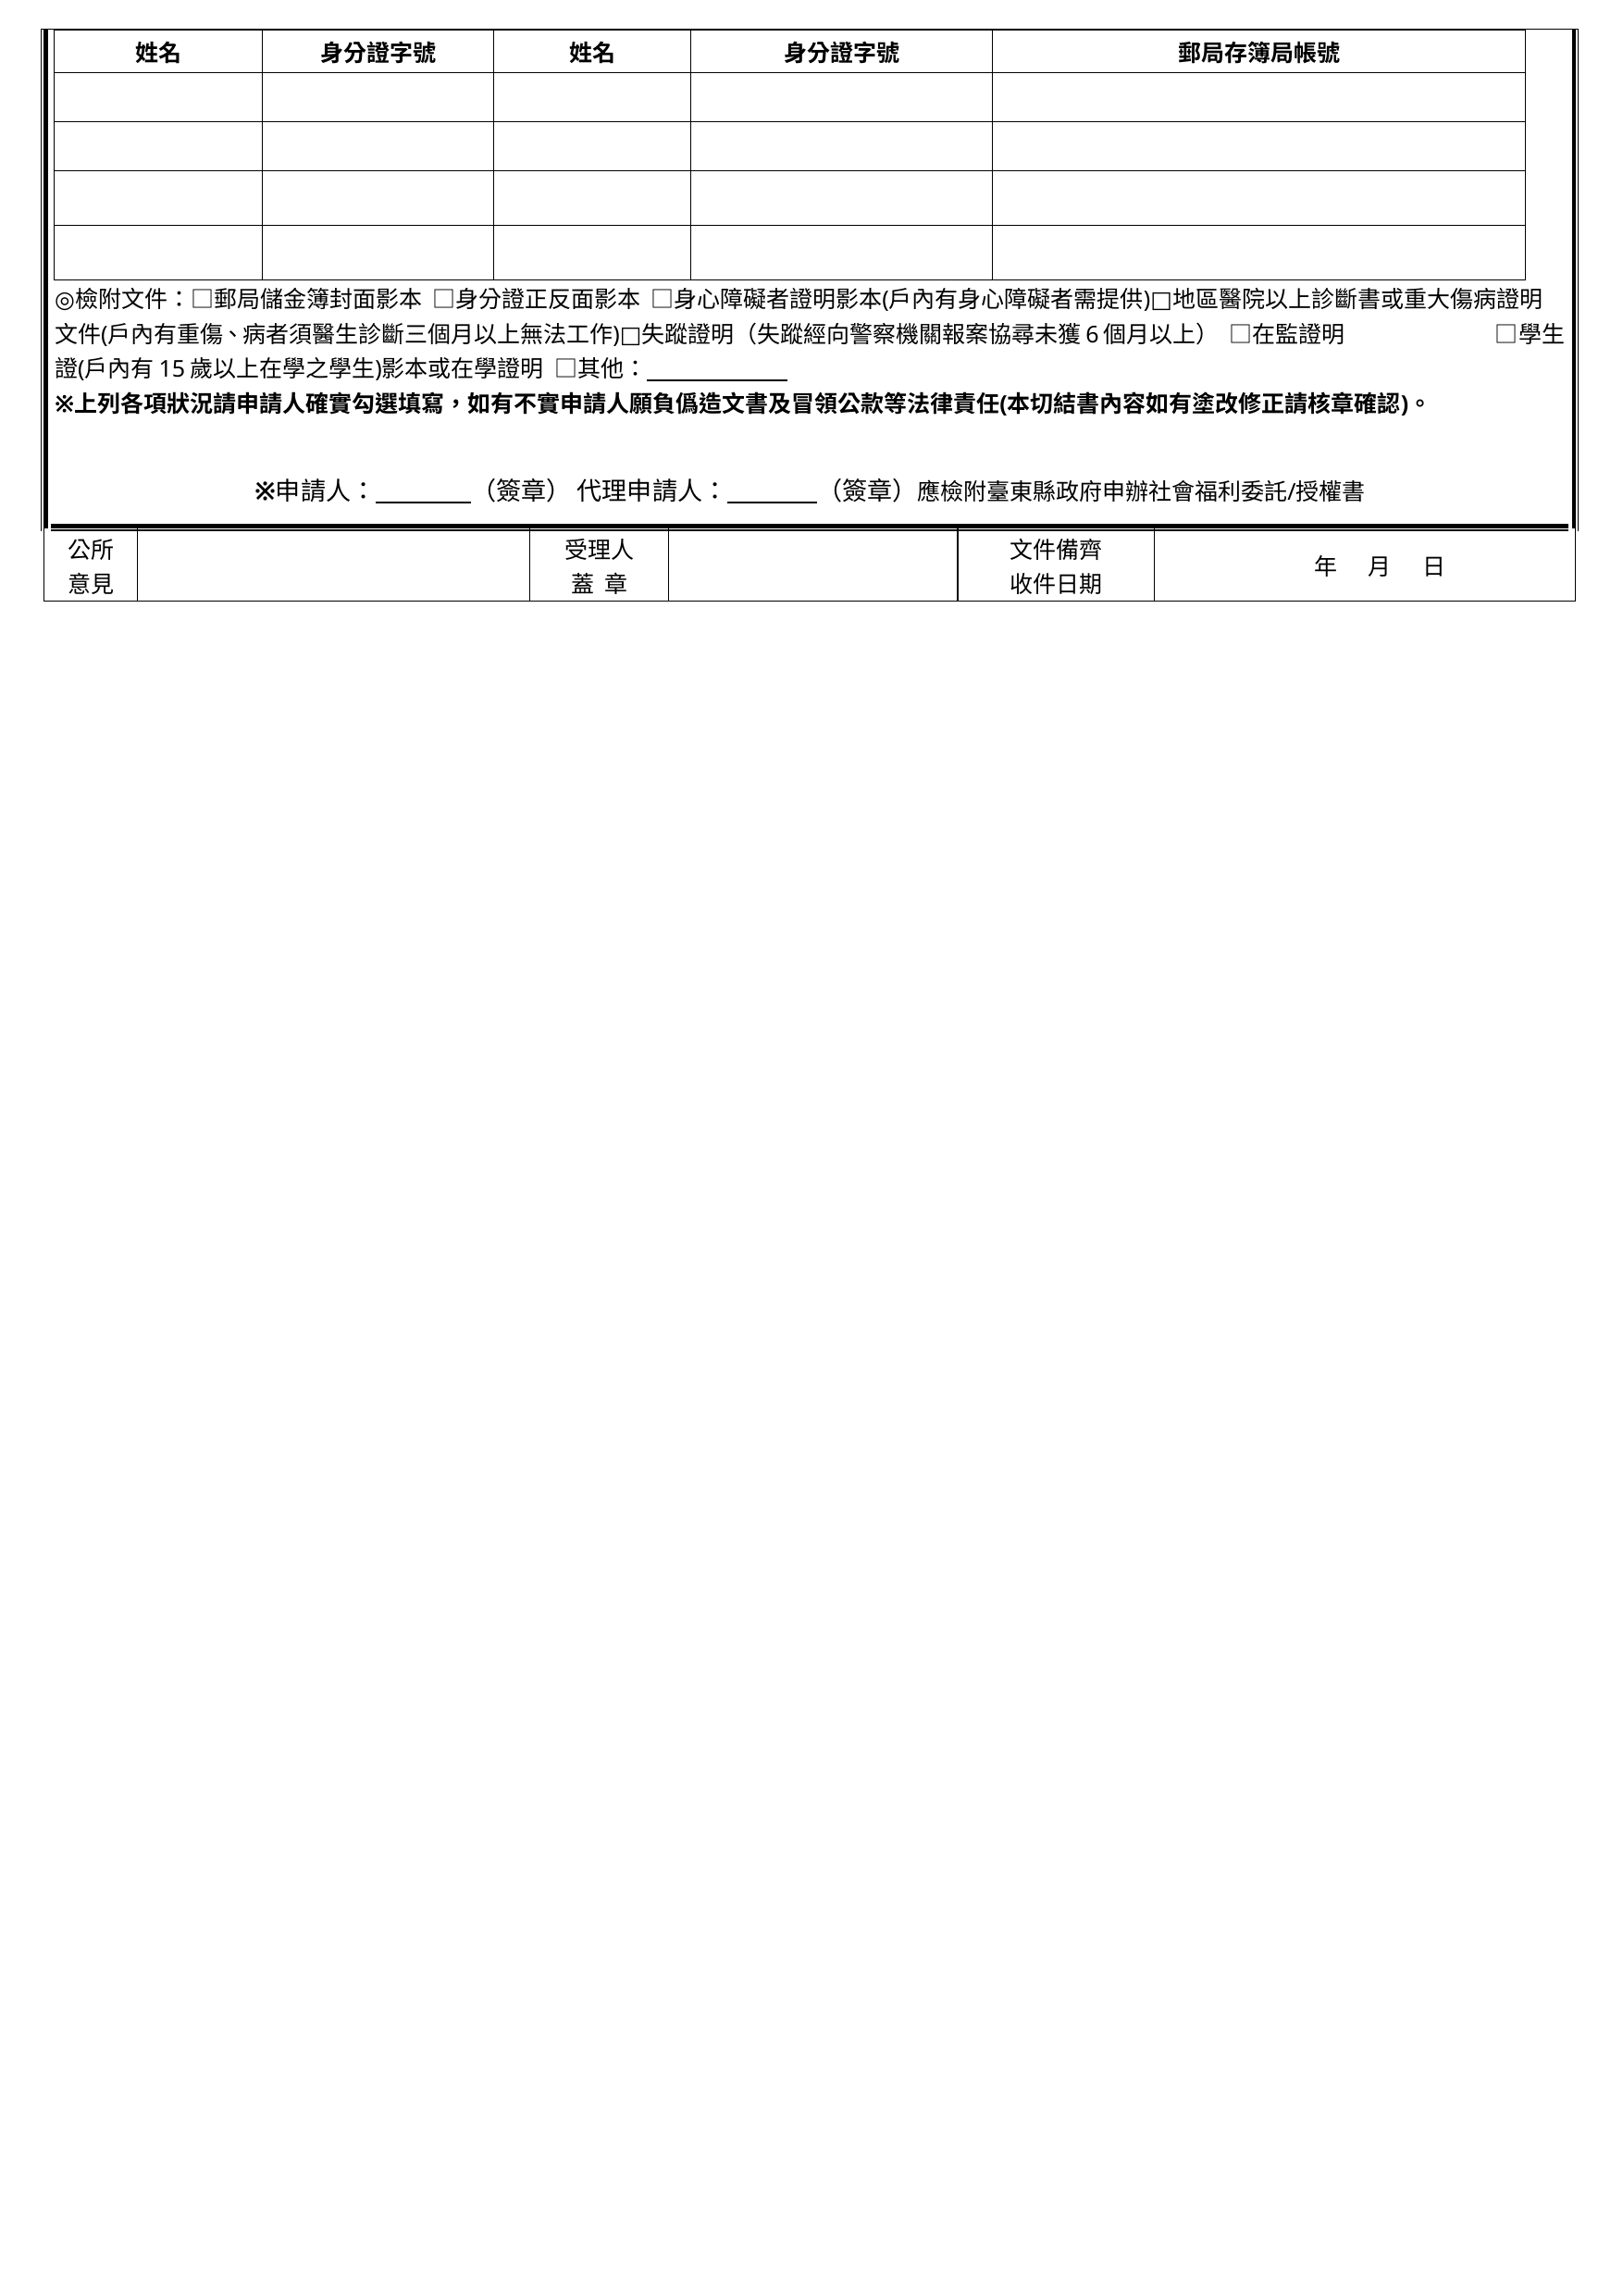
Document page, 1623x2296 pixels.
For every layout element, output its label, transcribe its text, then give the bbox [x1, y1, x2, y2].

table_cell [55, 171, 262, 225]
table_cell 姓名 [55, 31, 262, 72]
table_cell [55, 73, 262, 121]
table_cell 年 月 日 [1155, 524, 1575, 600]
table_cell [263, 122, 493, 170]
table_cell [691, 122, 992, 170]
table_cell 身分證字號 [691, 31, 992, 72]
table_cell 郵局存簿局帳號 [993, 31, 1525, 72]
table_cell [993, 226, 1525, 279]
table_cell [993, 171, 1525, 225]
table_cell [691, 171, 992, 225]
table_cell [263, 171, 493, 225]
table_cell [55, 226, 262, 279]
table_cell [494, 73, 690, 121]
table_cell [494, 171, 690, 225]
table_cell 受理人 蓋 章 [530, 531, 668, 600]
table_cell ◎檢附文件：□郵局儲金簿封面影本 □身分證正反面影本 □身心障礙者證明影本(戶內有身心障礙者需提供)□地區醫院以上診斷書或重大傷病證明文件(戶內有重傷、病者須醫生診斷三個月以上無法工作)□失蹤證明（失蹤經向警察機關報案協尋未獲6個月以上） □在監證明 □學生證(戶內有15歲以上在學之學生)影本或在學證明 □其他： ※上列各項狀況請申請人確實勾選填寫，如有不實申請人願負僞造文書及冒領公款等法律責任(本切結書內容如有塗改修正請核章確認)。 ※申請人： （簽章） 代理申請人： （簽章）應檢附臺東縣政府申辦社會福利委託/授權書 [48, 30, 1572, 524]
table_cell [138, 531, 529, 600]
table_cell [494, 122, 690, 170]
table_cell 姓名 [494, 31, 690, 72]
table_cell [691, 73, 992, 121]
table_cell 身分證字號 [263, 31, 493, 72]
table_cell [55, 122, 262, 170]
table_cell [263, 226, 493, 279]
table_cell [691, 226, 992, 279]
table_cell 文件備齊 收件日期 [959, 531, 1154, 600]
table_cell [669, 531, 957, 600]
table_cell [993, 122, 1525, 170]
table_cell [993, 73, 1525, 121]
table_cell [263, 73, 493, 121]
table_cell [494, 226, 690, 279]
table_cell 公所 意見 [44, 524, 137, 600]
